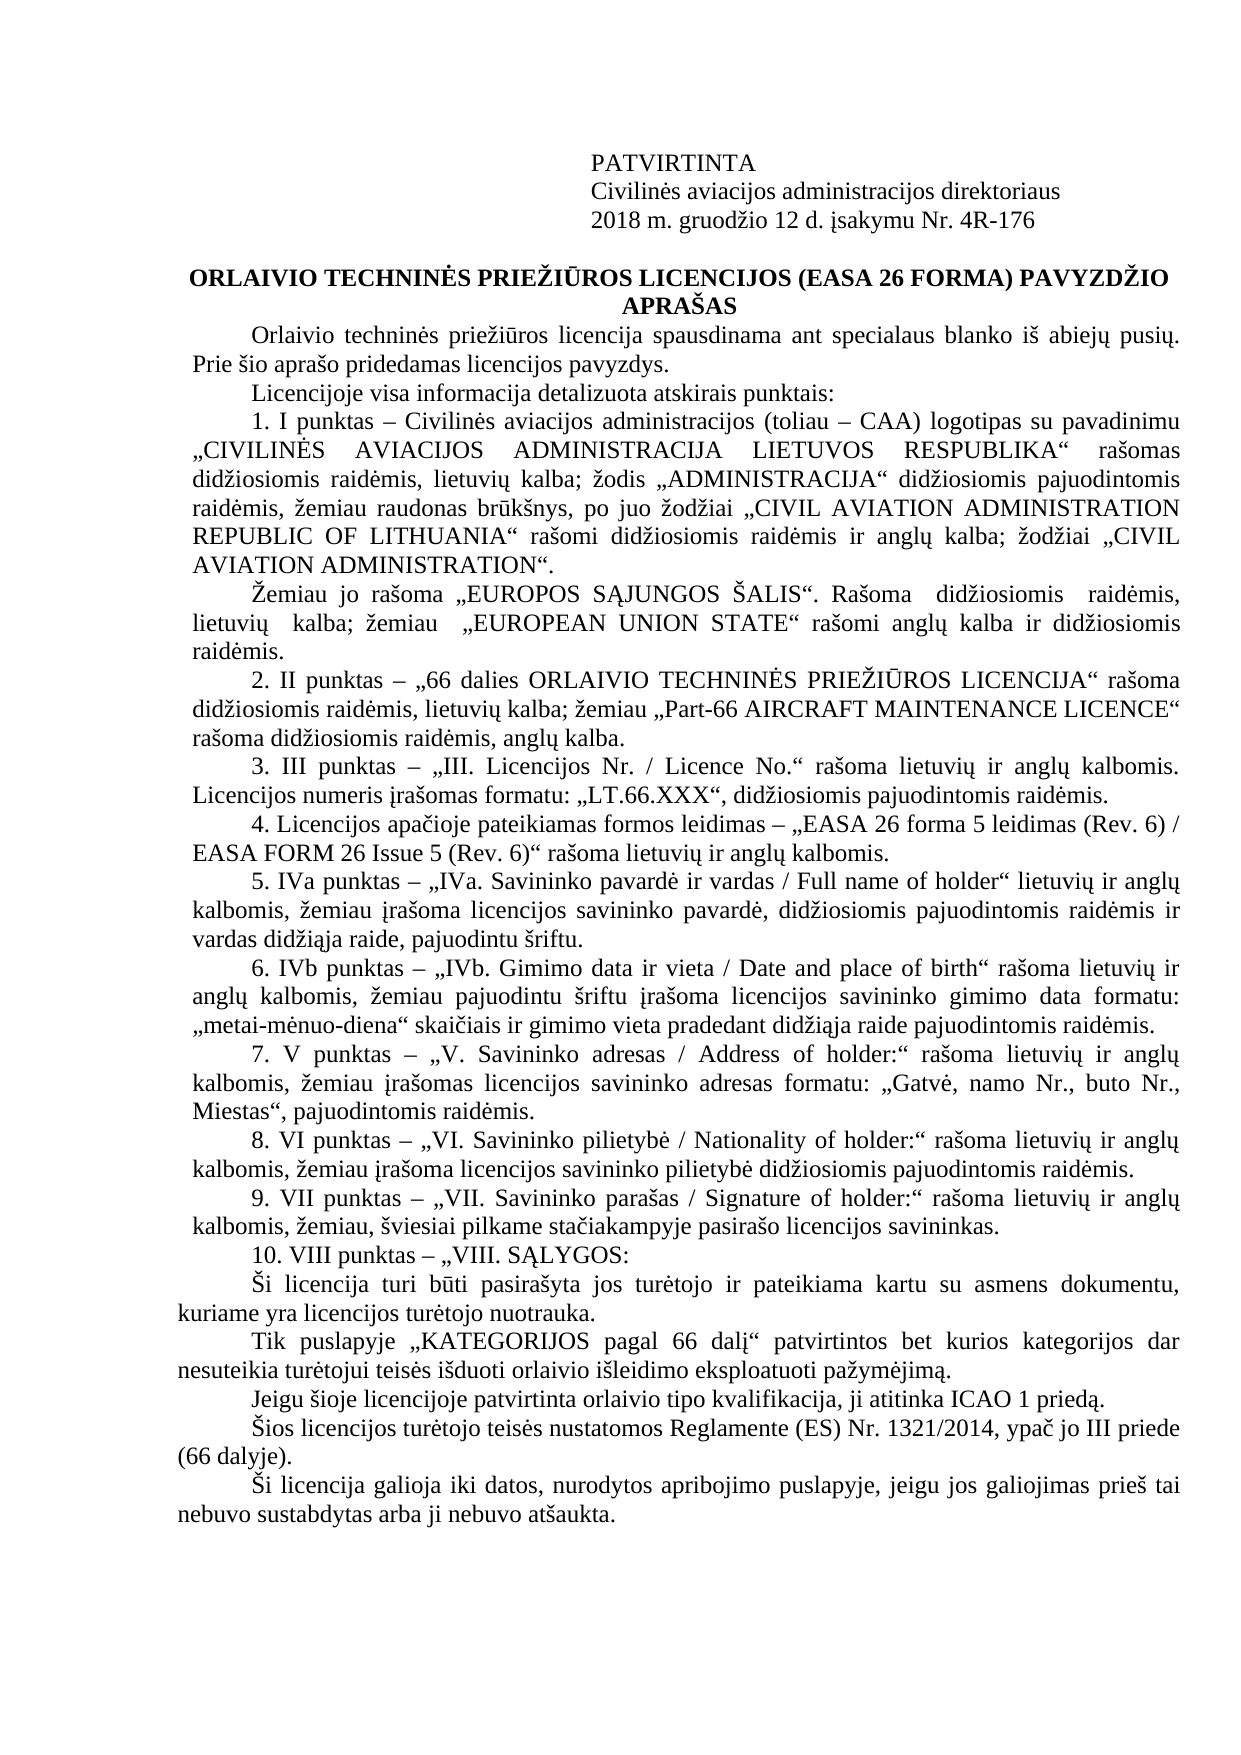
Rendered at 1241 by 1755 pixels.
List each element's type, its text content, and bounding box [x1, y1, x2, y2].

text 5. IVa punktas – „IVa. Savininko pavardė ir vardas / Full name of holder“ lietuvių ir anglų kalbomis, žemiau įrašoma licencijos savininko pavardė, didžiosiomis pajuodintomis raidėmis ir vardas didžiąja raide, pajuodintu šriftu. [192, 866, 1181, 953]
text 6. IVb punktas – „IVb. Gimimo data ir vieta / Date and place of birth“ rašoma lietuvių ir anglų kalbomis, žemiau pajuodintu šriftu įrašoma licencijos savininko gimimo data formatu: „metai-mėnuo-diena“ skaičiais ir gimimo vieta pradedant didžiąja raide pajuodintomis raidėmis. [192, 953, 1181, 1039]
text Tik puslapyje „KATEGORIJOS pagal 66 dalį“ patvirtintos bet kurios kategorijos dar nesuteikia turėtojui teisės išduoti orlaivio išleidimo eksploatuoti pažymėjimą. [177, 1326, 1181, 1384]
text 9. VII punktas – „VII. Savininko parašas / Signature of holder:“ rašoma lietuvių ir anglų kalbomis, žemiau, šviesiai pilkame stačiakampyje pasirašo licencijos savininkas. [192, 1183, 1181, 1240]
text Ši licencija galioja iki datos, nurodytos apribojimo puslapyje, jeigu jos galiojimas prieš tai nebuvo sustabdytas arba ji nebuvo atšaukta. [177, 1470, 1181, 1528]
text Šios licencijos turėtojo teisės nustatomos Reglamente (ES) Nr. 1321/2014, ypač jo III priede (66 dalyje). [177, 1413, 1181, 1470]
text 8. VI punktas – „VI. Savininko pilietybė / Nationality of holder:“ rašoma lietuvių ir anglų kalbomis, žemiau įrašoma licencijos savininko pilietybė didžiosiomis pajuodintomis raidėmis. [192, 1125, 1181, 1183]
text Civilinės aviacijos administracijos direktoriaus [177, 176, 1181, 205]
text 1. I punktas – Civilinės aviacijos administracijos (toliau – CAA) logotipas su pavadinimu „CIVILINĖS AVIACIJOS ADMINISTRACIJA LIETUVOS RESPUBLIKA“ rašomas didžiosiomis raidėmis, lietuvių kalba; žodis „ADMINISTRACIJA“ didžiosiomis pajuodintomis raidėmis, žemiau raudonas brūkšnys, po juo žodžiai „CIVIL AVIATION ADMINISTRATION REPUBLIC OF LITHUANIA“ rašomi didžiosiomis raidėmis ir anglų kalba; žodžiai „CIVIL AVIATION ADMINISTRATION“. [192, 406, 1181, 579]
text Orlaivio techninės priežiūros licencija spausdinama ant specialaus blanko iš abiejų pusių. Prie šio aprašo pridedamas licencijos pavyzdys. [192, 320, 1181, 378]
text ORLAIVIO TECHNINĖS PRIEŽIŪROS LICENCIJOS (EASA 26 FORMA) PAVYZDŽIO APRAŠAS [177, 263, 1181, 320]
text Žemiau jo rašoma „EUROPOS SĄJUNGOS ŠALIS“. Rašoma didžiosiomis raidėmis, lietuvių kalba; žemiau „EUROPEAN UNION STATE“ rašomi anglų kalba ir didžiosiomis raidėmis. [192, 579, 1181, 665]
text 2018 m. gruodžio 12 d. įsakymu Nr. 4R-176 [177, 205, 1181, 234]
text Ši licencija turi būti pasirašyta jos turėtojo ir pateikiama kartu su asmens dokumentu, kuriame yra licencijos turėtojo nuotrauka. [177, 1269, 1181, 1326]
text 2. II punktas – „66 dalies ORLAIVIO TECHNINĖS PRIEŽIŪROS LICENCIJA“ rašoma didžiosiomis raidėmis, lietuvių kalba; žemiau „Part-66 AIRCRAFT MAINTENANCE LICENCE“ rašoma didžiosiomis raidėmis, anglų kalba. [192, 665, 1181, 751]
text 4. Licencijos apačioje pateikiamas formos leidimas – „EASA 26 forma 5 leidimas (Rev. 6) / EASA FORM 26 Issue 5 (Rev. 6)“ rašoma lietuvių ir anglų kalbomis. [192, 809, 1181, 866]
text 3. III punktas – „III. Licencijos Nr. / Licence No.“ rašoma lietuvių ir anglų kalbomis. Licencijos numeris įrašomas formatu: „LT.66.XXX“, didžiosiomis pajuodintomis raidėmis. [192, 751, 1181, 809]
text Licencijoje visa informacija detalizuota atskirais punktais: [192, 378, 1181, 406]
text PATVIRTINTA [177, 148, 1181, 176]
text 10. VIII punktas – „VIII. SĄLYGOS: [177, 1240, 1181, 1269]
text Jeigu šioje licencijoje patvirtinta orlaivio tipo kvalifikacija, ji atitinka ICAO 1 priedą. [177, 1384, 1181, 1413]
text 7. V punktas – „V. Savininko adresas / Address of holder:“ rašoma lietuvių ir anglų kalbomis, žemiau įrašomas licencijos savininko adresas formatu: „Gatvė, namo Nr., buto Nr., Miestas“, pajuodintomis raidėmis. [192, 1039, 1181, 1125]
